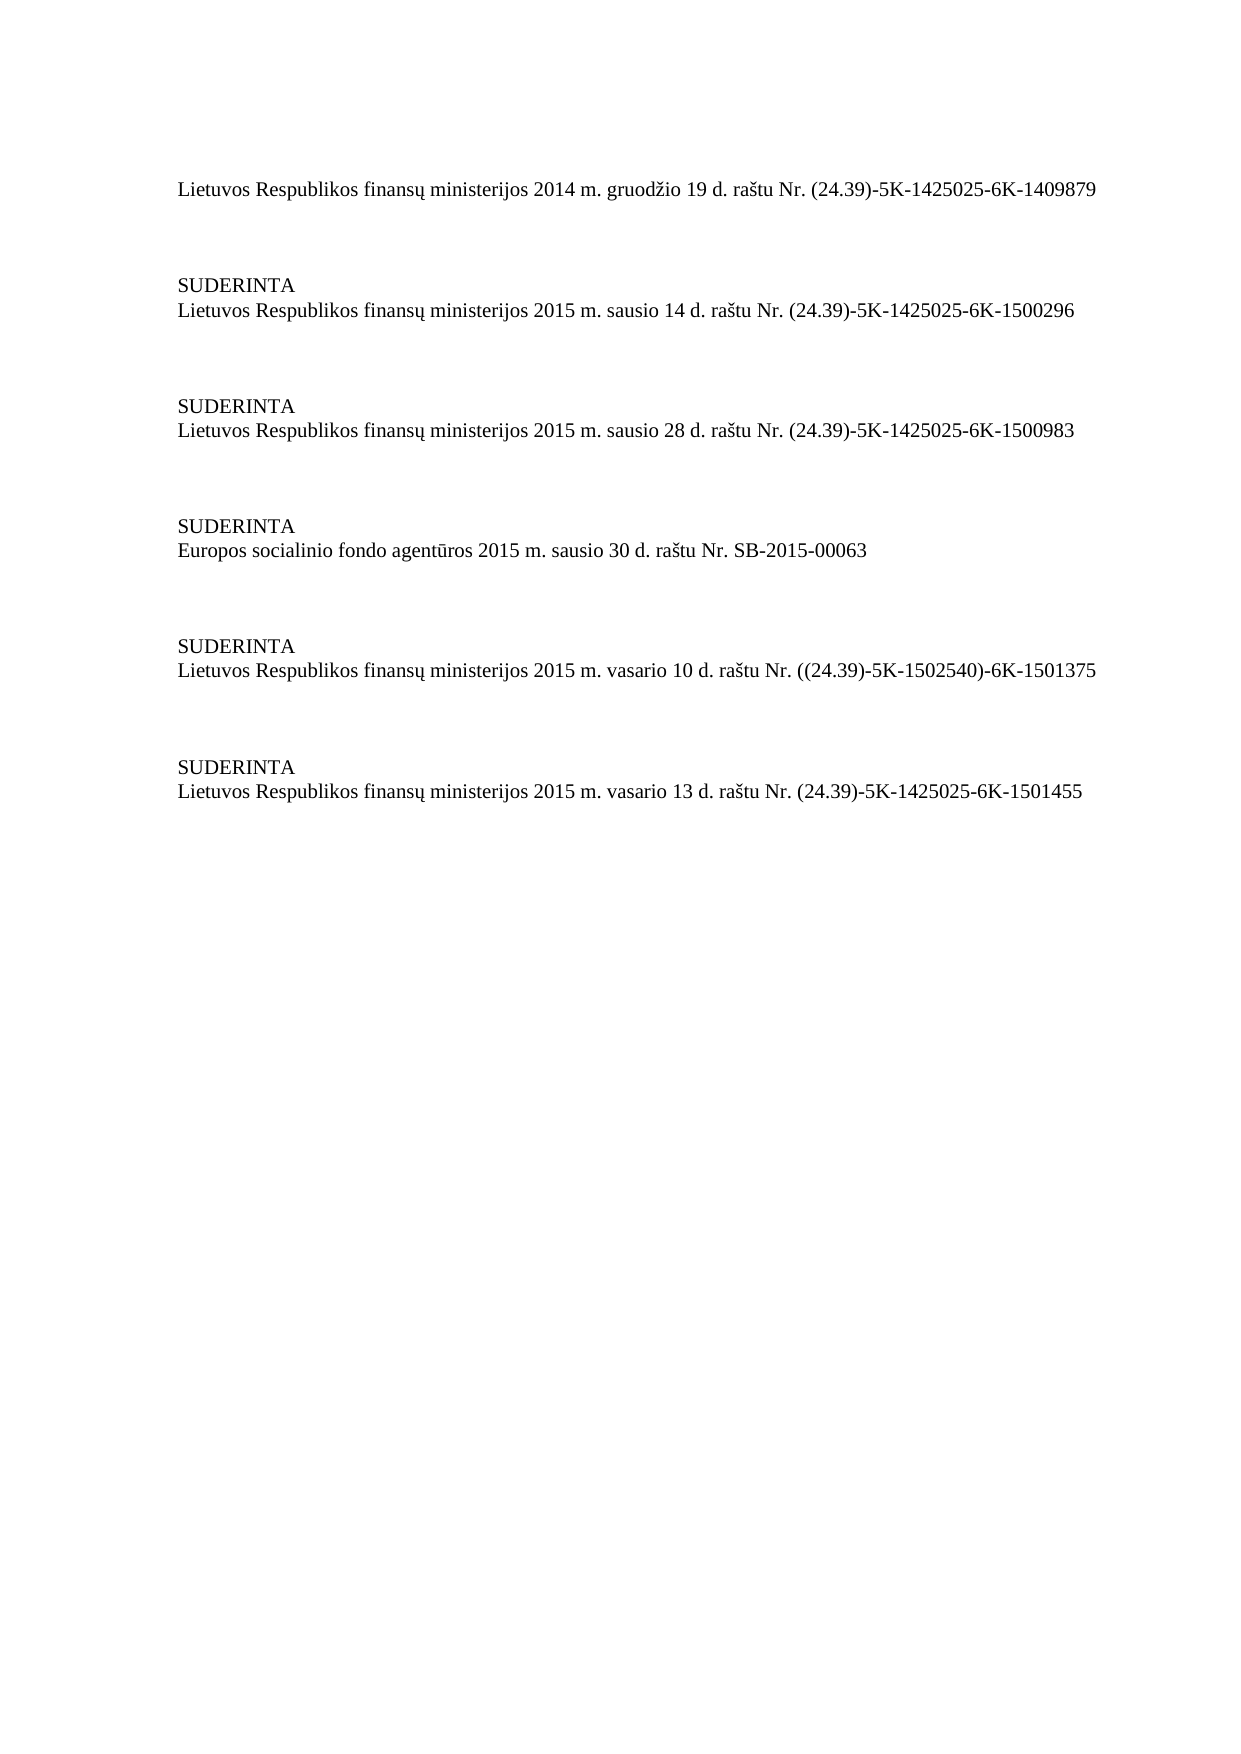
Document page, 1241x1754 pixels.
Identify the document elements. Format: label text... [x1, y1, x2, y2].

text SUDERINTA [177, 634, 1181, 658]
text SUDERINTA [177, 514, 1181, 538]
text SUDERINTA [177, 273, 1181, 297]
text Lietuvos Respublikos finansų ministerijos 2015 m. sausio 14 d. raštu Nr. (24.39)-5K-1425025-6K-1500296 [177, 297, 1181, 322]
text Lietuvos Respublikos finansų ministerijos 2015 m. sausio 28 d. raštu Nr. (24.39)-5K-1425025-6K-1500983 [177, 418, 1181, 442]
text SUDERINTA [177, 394, 1181, 418]
text SUDERINTA [177, 755, 1181, 779]
text Europos socialinio fondo agentūros 2015 m. sausio 30 d. raštu Nr. SB-2015-00063 [177, 538, 1181, 562]
text Lietuvos Respublikos finansų ministerijos 2015 m. vasario 10 d. raštu Nr. ((24.39)-5K-1502540)-6K-1501375 [177, 658, 1181, 682]
text Lietuvos Respublikos finansų ministerijos 2014 m. gruodžio 19 d. raštu Nr. (24.39)-5K-1425025-6K-1409879 [177, 177, 1181, 201]
text Lietuvos Respublikos finansų ministerijos 2015 m. vasario 13 d. raštu Nr. (24.39)-5K-1425025-6K-1501455 [177, 779, 1181, 803]
